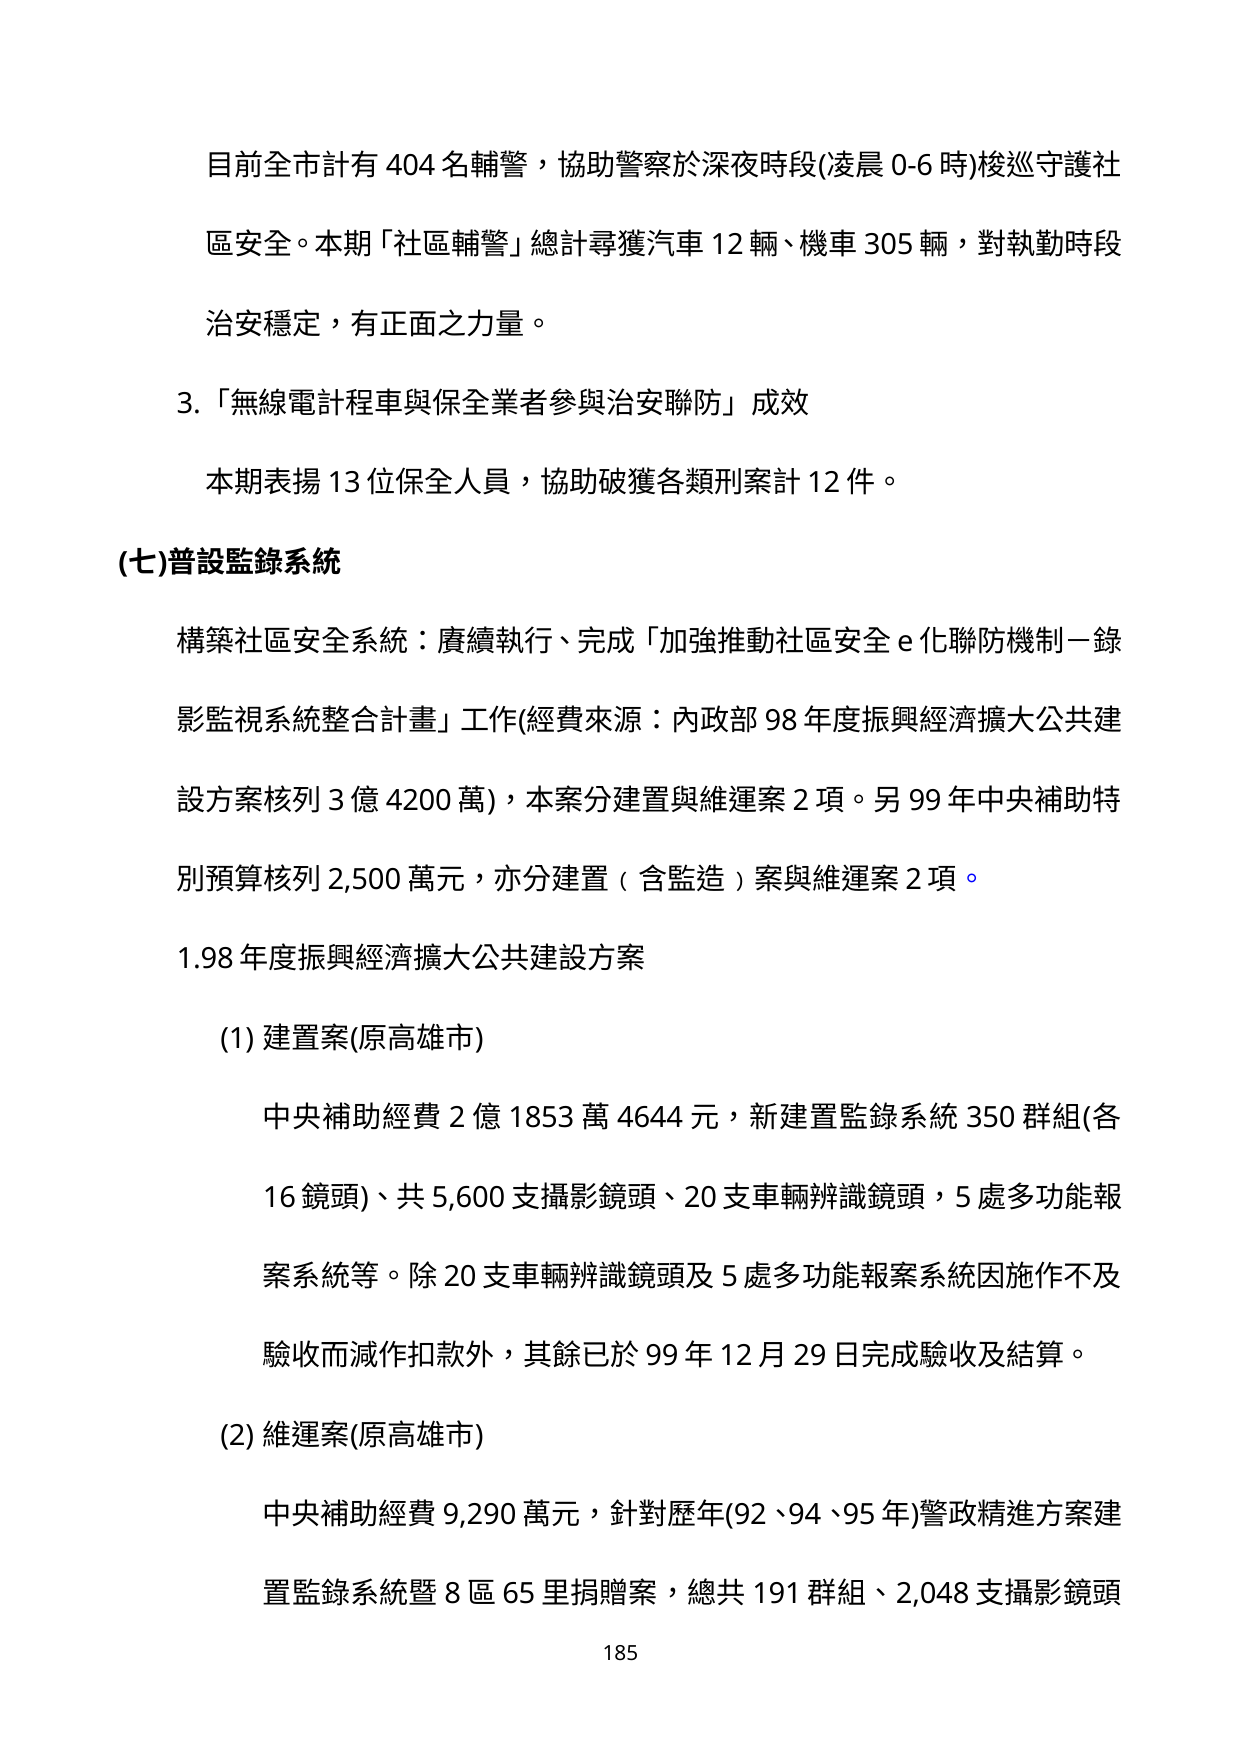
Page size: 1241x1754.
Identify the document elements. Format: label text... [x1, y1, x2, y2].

text (七)普設監錄系統 [118, 520, 1122, 599]
text 3.「無線電計程車與保全業者參與治安聯防」成效 [176, 361, 1122, 440]
text 1.98年度振興經濟擴大公共建設方案 [176, 917, 1122, 996]
text (1) 建置案(原高雄市) 中央補助經費2億1853萬4644元，新建置監錄系統350群組(各16鏡頭)、共5,600支攝影鏡頭、20支車輛辨識鏡頭，5處多功能報案系統等。除20支車輛辨識鏡頭及5處多功能報案系統因施作不及驗收而減作扣款外，其餘已於99年12月29日完成驗收及結算。 [220, 996, 1122, 1393]
text (2) 維運案(原高雄市) 中央補助經費9,290萬元，針對歷年(92、94、95年)警政精進方案建置監錄系統暨8區65里捐贈案，總共191群組、2,048支攝影鏡頭 [220, 1393, 1122, 1631]
text 本期表揚13位保全人員，協助破獲各類刑案計12件。 [206, 440, 1122, 520]
text 構築社區安全系統：賡續執行、完成「加強推動社區安全e化聯防機制－錄影監視系統整合計畫」工作(經費來源：內政部98年度振興經濟擴大公共建設方案核列3億4200萬)，本案分建置與維運案2項。另99年中央補助特別預算核列2,500萬元，亦分建置﹙含監造﹚案與維運案2項。 [176, 599, 1122, 917]
text 目前全市計有404名輔警，協助警察於深夜時段(凌晨0-6時)梭巡守護社區安全。本期「社區輔警」總計尋獲汽車12輛、機車305輛，對執勤時段治安穩定，有正面之力量。 [206, 123, 1122, 361]
